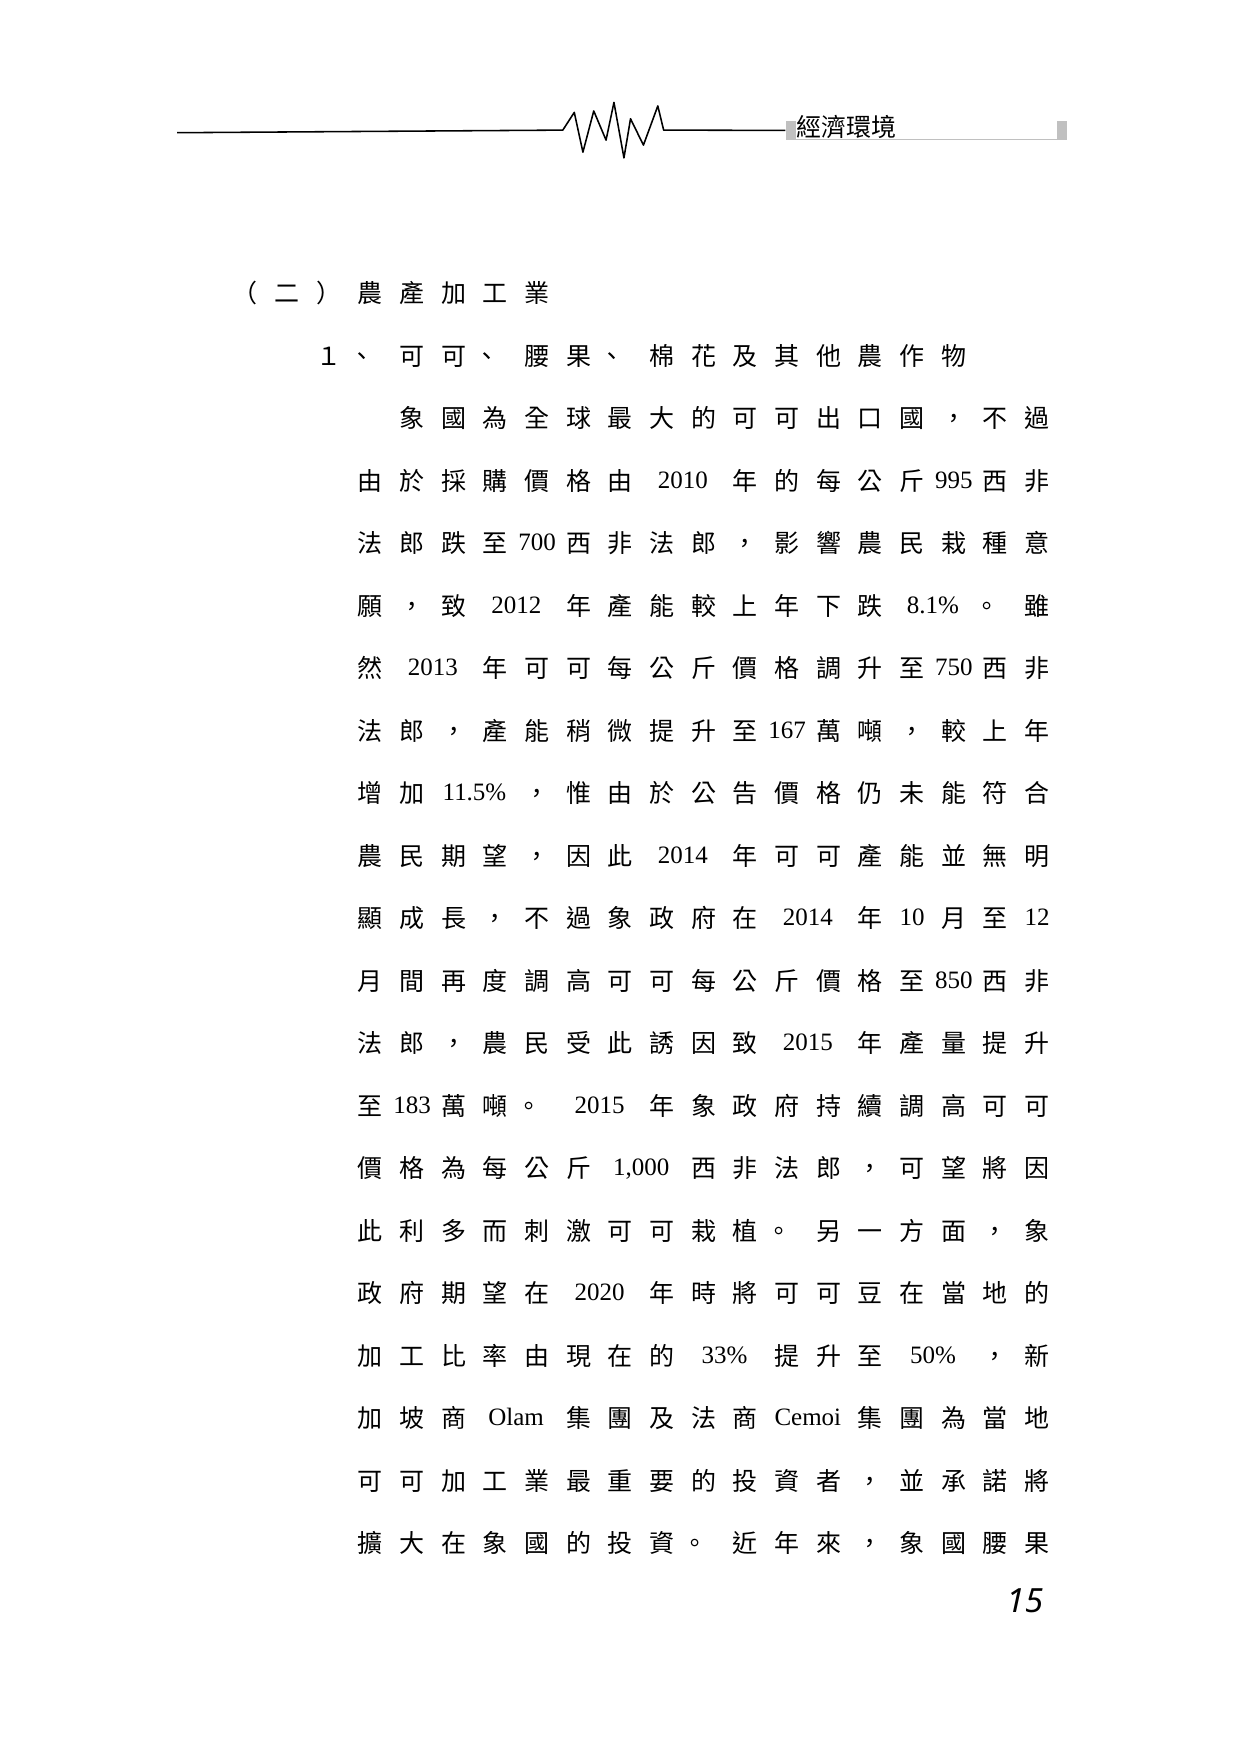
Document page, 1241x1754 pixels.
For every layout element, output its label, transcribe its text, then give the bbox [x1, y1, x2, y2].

text １、可可、腰果、棉花及其他農作物 [281, 313, 1058, 375]
text 象國為全球最大的可可出口國，不過由於採購價格由2010年的每公斤995西非法郎跌至700西非法郎，影響農民栽種意願，致2012年產能較上年下跌8.1%。雖然2013年可可每公斤價格調升至750西非法郎，產能稍微提升至167萬噸，較上年增加11.5%，惟由於公告價格仍未能符合農民期望，因此2014年可可產能並無明顯成長，不過象政府在2014年10月至12月間再度調高可可每公斤價格至850西非法郎，農民受此誘因致2015年產量提升至183萬噸。2015年象政府持續調高可可價格為每公斤1,000西非法郎，可望將因此利多而刺激可可栽植。另一方面，象政府期望在2020年時將可可豆在當地的加工比率由現在的33%提升至50%，新加坡商Olam集團及法商Cemoi集團為當地可可加工業最重要的投資者，並承諾將擴大在象國的投資。近年來，象國腰果 [330, 375, 1058, 1563]
text （二）農產加工業 [207, 250, 1058, 313]
